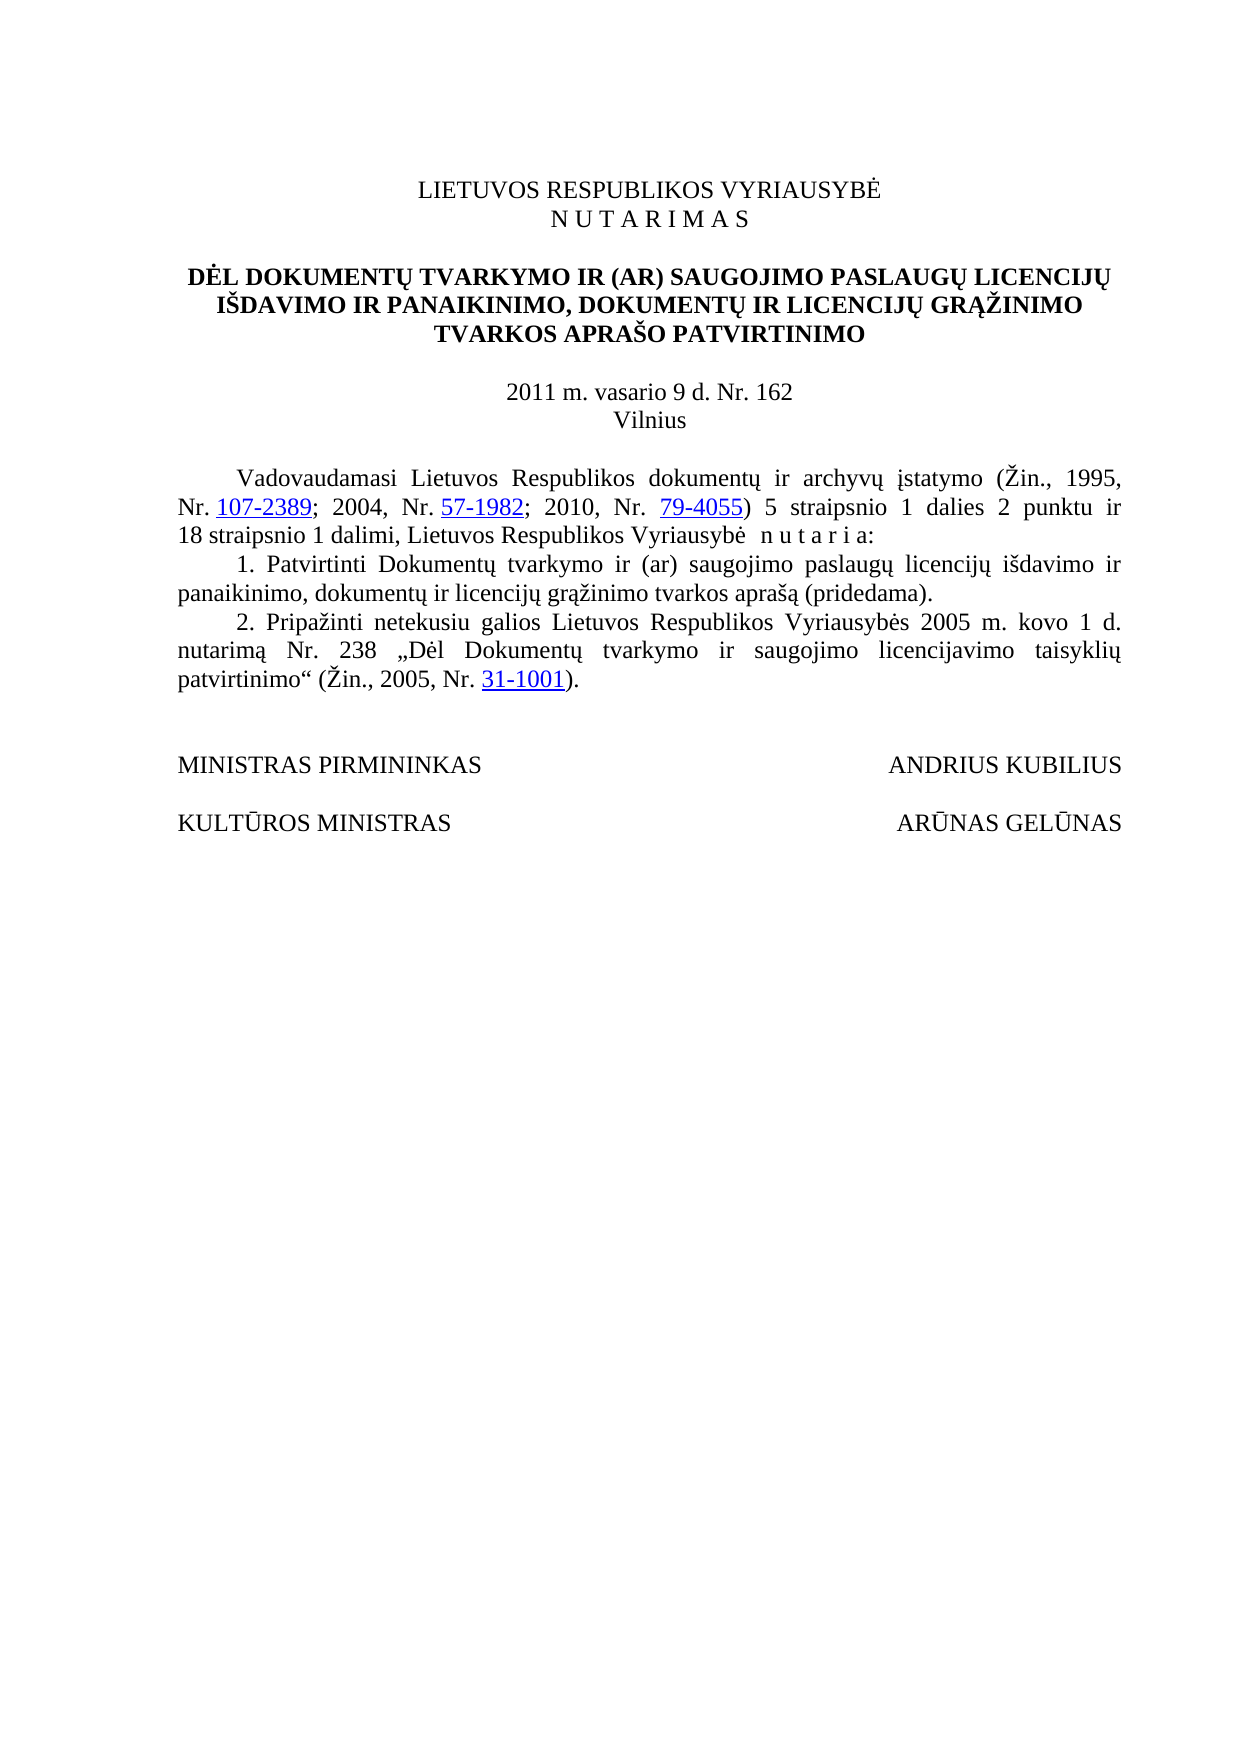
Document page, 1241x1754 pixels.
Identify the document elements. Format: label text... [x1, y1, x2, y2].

text Vilnius [177, 406, 1122, 434]
text 2. Pripažinti netekusiu galios Lietuvos Respublikos Vyriausybės 2005 m. kovo 1 d. nutarimą Nr. 238 „Dėl Dokumentų tvarkymo ir saugojimo licencijavimo taisyklių patvirtinimo“ (Žin., 2005, Nr. 31-1001). [177, 607, 1122, 693]
text 1. Patvirtinti Dokumentų tvarkymo ir (ar) saugojimo paslaugų licencijų išdavimo ir panaikinimo, dokumentų ir licencijų grąžinimo tvarkos aprašą (pridedama). [177, 549, 1122, 607]
text Vadovaudamasi Lietuvos Respublikos dokumentų ir archyvų įstatymo (Žin., 1995, Nr. 107-2389; 2004, Nr. 57-1982; 2010, Nr. 79-4055) 5 straipsnio 1 dalies 2 punktu ir 18 straipsnio 1 dalimi, Lietuvos Respublikos Vyriausybė nutaria: [177, 463, 1122, 549]
text 2011 m. vasario 9 d. Nr. 162 [177, 377, 1122, 406]
text KULTŪROS MINISTRAS ARŪNAS GELŪNAS [177, 808, 1122, 837]
text NUTARIMAS [177, 204, 1122, 233]
text Lietuvos Respublikos Vyriausybė [177, 176, 1122, 204]
text MINISTRAS PIRMININKAS ANDRIUS KUBILIUS [177, 751, 1122, 779]
text DĖL DOKUMENTŲ TVARKYMO IR (AR) SAUGOJIMO PASLAUGŲ LICENCIJŲ IŠDAVIMO IR PANAIKINIMO, DOKUMENTŲ IR LICENCIJŲ GRĄŽINIMO TVARKOS APRAŠO PATVIRTINIMO [177, 262, 1122, 348]
